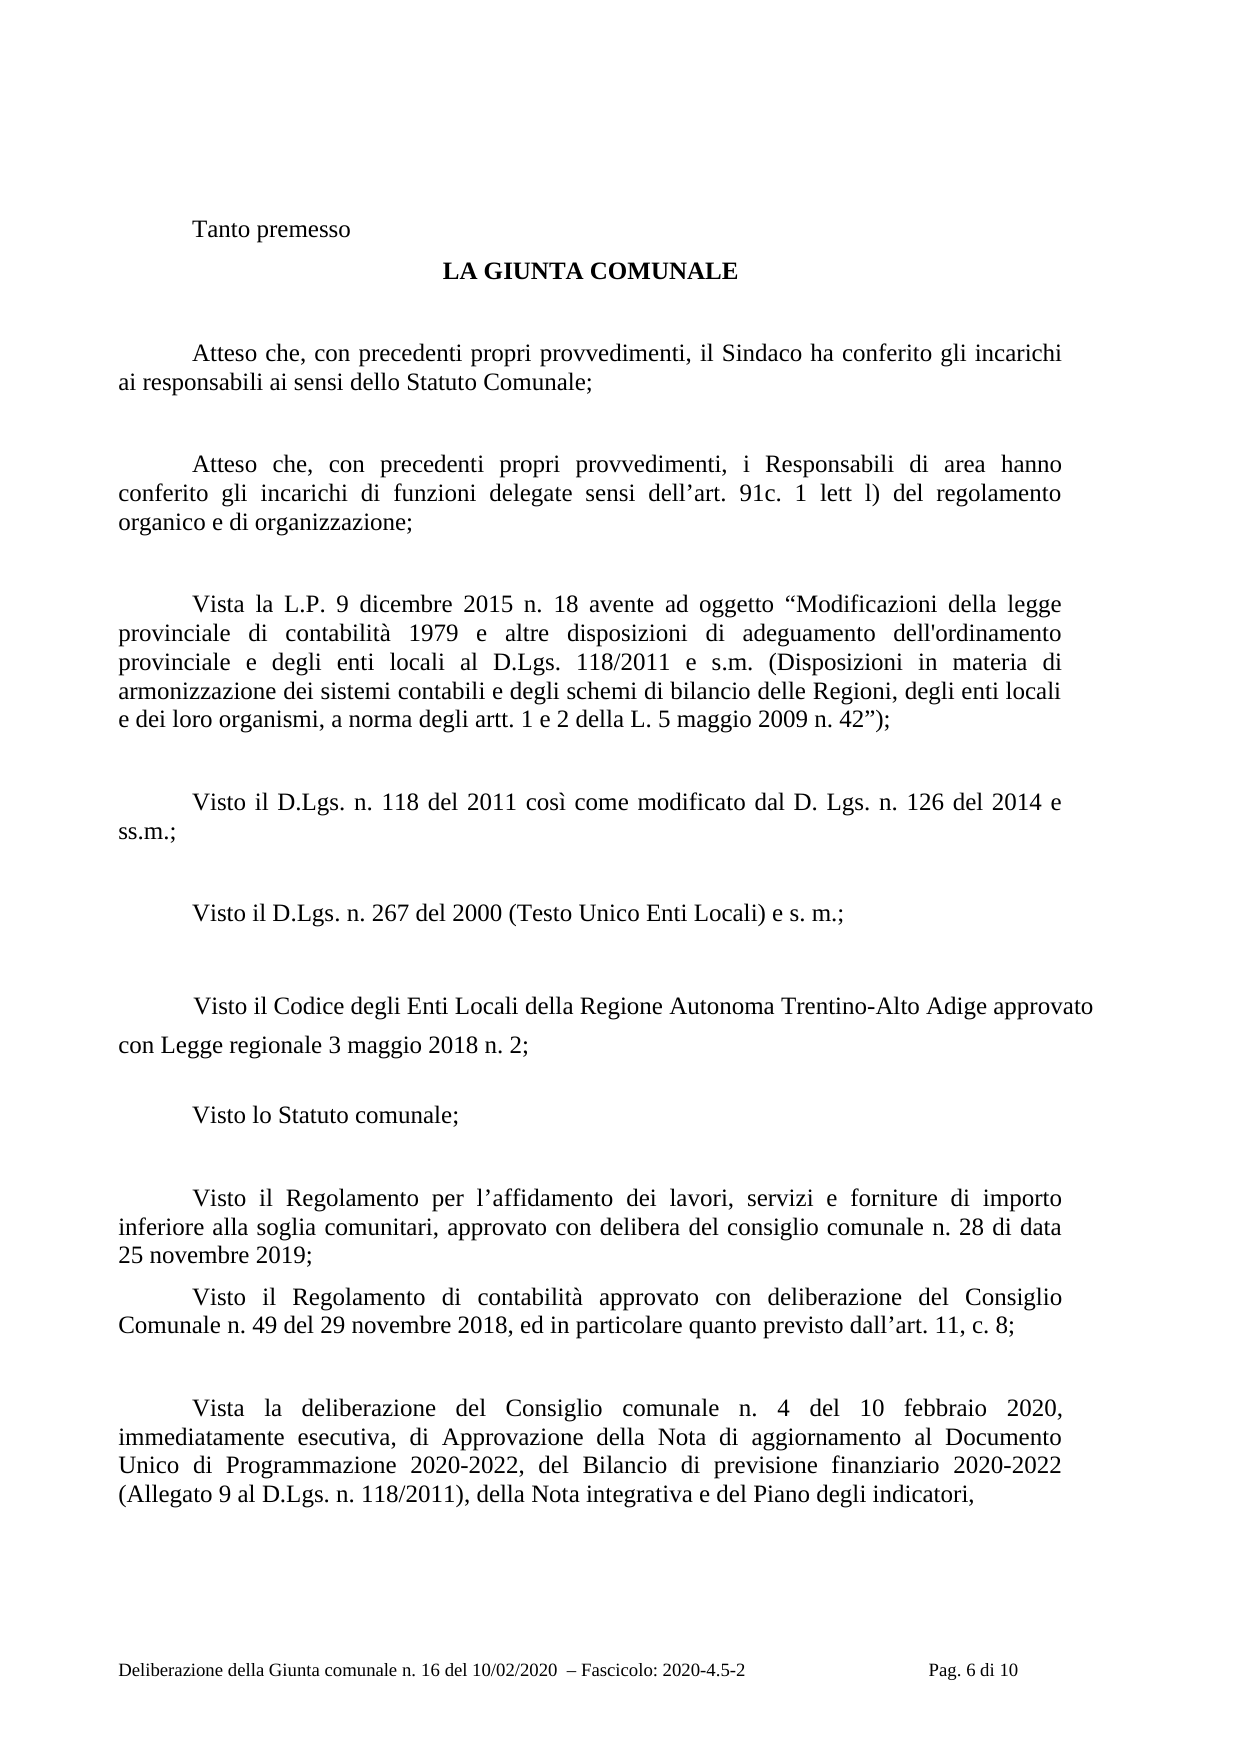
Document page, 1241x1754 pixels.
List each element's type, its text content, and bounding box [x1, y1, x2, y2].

text Atteso che, con precedenti propri provvedimenti, i Responsabili di area hanno conferito gli incarichi di funzioni delegate sensi dell’art. 91c. 1 lett l) del regolamento organico e di organizzazione; [118, 449, 1063, 536]
text Visto il Regolamento per l’affidamento dei lavori, servizi e forniture di importo inferiore alla soglia comunitari, approvato con delibera del consiglio comunale n. 28 di data 25 novembre 2019; [118, 1183, 1063, 1269]
text con Legge regionale 3 maggio 2018 n. 2; [118, 1030, 1122, 1059]
text Visto il Regolamento di contabilità approvato con deliberazione del Consiglio Comunale n. 49 del 29 novembre 2018, ed in particolare quanto previsto dall’art. 11, c. 8; [118, 1282, 1063, 1339]
text Visto il D.Lgs. n. 118 del 2011 così come modificato dal D. Lgs. n. 126 del 2014 e ss.m.; [118, 787, 1063, 844]
text Visto il D.Lgs. n. 267 del 2000 (Testo Unico Enti Locali) e s. m.; [118, 898, 1063, 927]
text Atteso che, con precedenti propri provvedimenti, il Sindaco ha conferito gli incarichi ai responsabili ai sensi dello Statuto Comunale; [118, 338, 1063, 396]
text Visto il Codice degli Enti Locali della Regione Autonoma Trentino-Alto Adige approvato [193, 991, 1122, 1020]
text Vista la L.P. 9 dicembre 2015 n. 18 avente ad oggetto “Modificazioni della legge provinciale di contabilità 1979 e altre disposizioni di adeguamento dell'ordinamento provinciale e degli enti locali al D.Lgs. 118/2011 e s.m. (Disposizioni in materia di armonizzazione dei sistemi contabili e degli schemi di bilancio delle Regioni, degli enti locali e dei loro organismi, a norma degli artt. 1 e 2 della L. 5 maggio 2009 n. 42”); [118, 589, 1063, 733]
text Tanto premesso [118, 214, 1063, 243]
text Vista la deliberazione del Consiglio comunale n. 4 del 10 febbraio 2020, immediatamente esecutiva, di Approvazione della Nota di aggiornamento al Documento Unico di Programmazione 2020-2022, del Bilancio di previsione finanziario 2020-2022 (Allegato 9 al D.Lgs. n. 118/2011), della Nota integrativa e del Piano degli indicatori, [118, 1393, 1063, 1508]
text Visto lo Statuto comunale; [118, 1100, 1063, 1129]
text LA GIUNTA COMUNALE [118, 256, 1063, 284]
